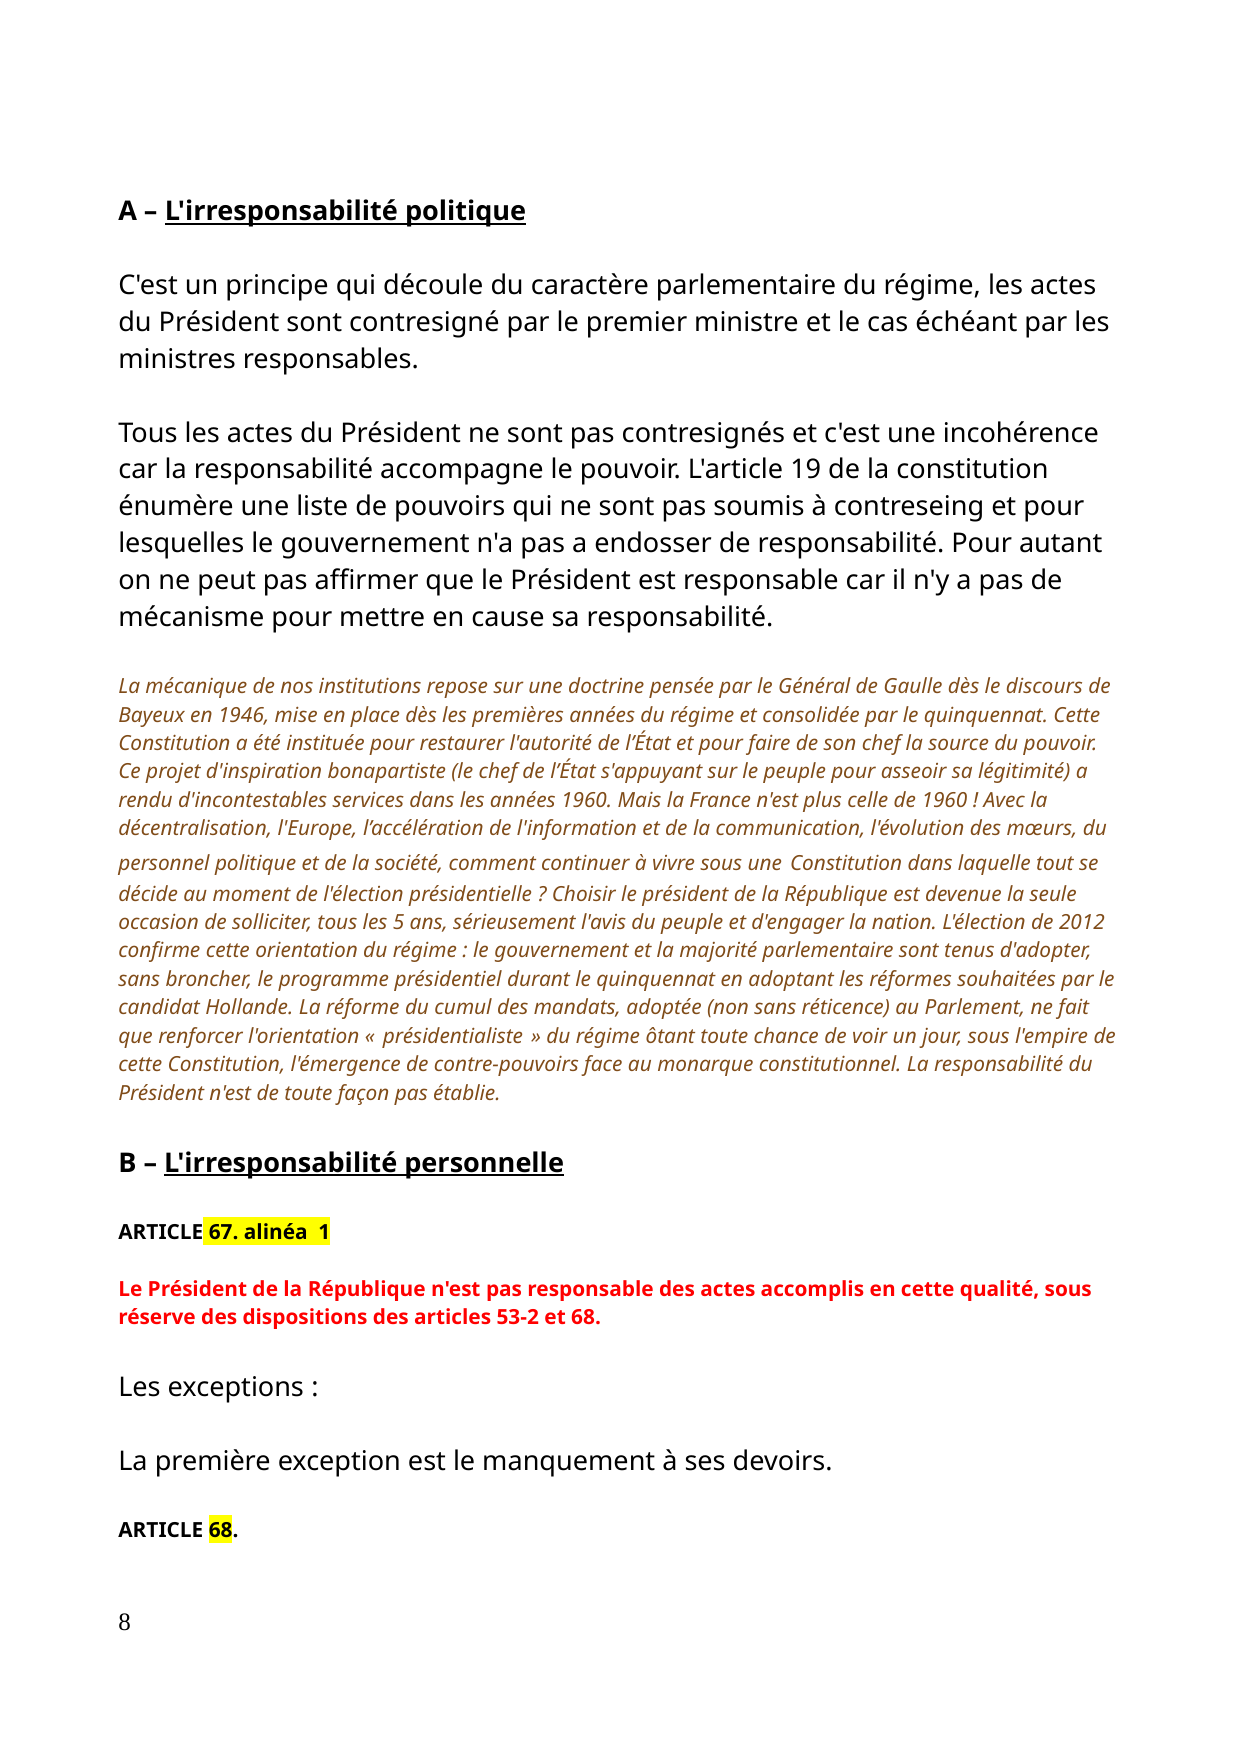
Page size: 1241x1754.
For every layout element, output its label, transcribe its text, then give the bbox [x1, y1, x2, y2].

text Ce projet d'inspiration bonapartiste (le chef de l’État s'appuyant sur le peuple pour asseoir sa légitimité) a rendu d'incontestables services dans les années 1960. Mais la France n'est plus celle de 1960 ! Avec la décentralisation, l'Europe, l’accélération de l'information et de la communication, l'évolution des mœurs, du personnel politique et de la société, comment continuer à vivre sous une Constitution dans laquelle tout se décide au moment de l'élection présidentielle ? Choisir le président de la République est devenue la seule occasion de solliciter, tous les 5 ans, sérieusement l'avis du peuple et d'engager la nation. L'élection de 2012 confirme cette orientation du régime : le gouvernement et la majorité parlementaire sont tenus d'adopter, sans broncher, le programme présidentiel durant le quinquennat en adoptant les réformes souhaitées par le candidat Hollande. La réforme du cumul des mandats, adoptée (non sans réticence) au Parlement, ne fait que renforcer l'orientation « présidentialiste » du régime ôtant toute chance de voir un jour, sous l'empire de cette Constitution, l'émergence de contre-pouvoirs face au monarque constitutionnel. La responsabilité du Président n'est de toute façon pas établie. [118, 757, 1122, 1106]
text A – L'irresponsabilité politique [118, 192, 1122, 229]
text Tous les actes du Président ne sont pas contresignés et c'est une incohérence car la responsabilité accompagne le pouvoir. L'article 19 de la constitution énumère une liste de pouvoirs qui ne sont pas soumis à contreseing et pour lesquelles le gouvernement n'a pas a endosser de responsabilité. Pour autant on ne peut pas affirmer que le Président est responsable car il n'y a pas de mécanisme pour mettre en cause sa responsabilité. [118, 413, 1122, 634]
text B – L'irresponsabilité personnelle [118, 1143, 1122, 1180]
text C'est un principe qui découle du caractère parlementaire du régime, les actes du Président sont contresigné par le premier ministre et le cas échéant par les ministres responsables. [118, 266, 1122, 376]
text Les exceptions : [118, 1367, 1122, 1404]
text ARTICLE 68. [118, 1515, 1122, 1543]
text Le Président de la République n'est pas responsable des actes accomplis en cette qualité, sous réserve des dispositions des articles 53-2 et 68. [118, 1274, 1122, 1331]
text La mécanique de nos institutions repose sur une doctrine pensée par le Général de Gaulle dès le discours de Bayeux en 1946, mise en place dès les premières années du régime et consolidée par le quinquennat. Cette Constitution a été instituée pour restaurer l'autorité de l’État et pour faire de son chef la source du pouvoir. [118, 671, 1122, 757]
text ARTICLE 67. alinéa 1 [118, 1217, 1122, 1245]
text La première exception est le manquement à ses devoirs. [118, 1441, 1122, 1478]
